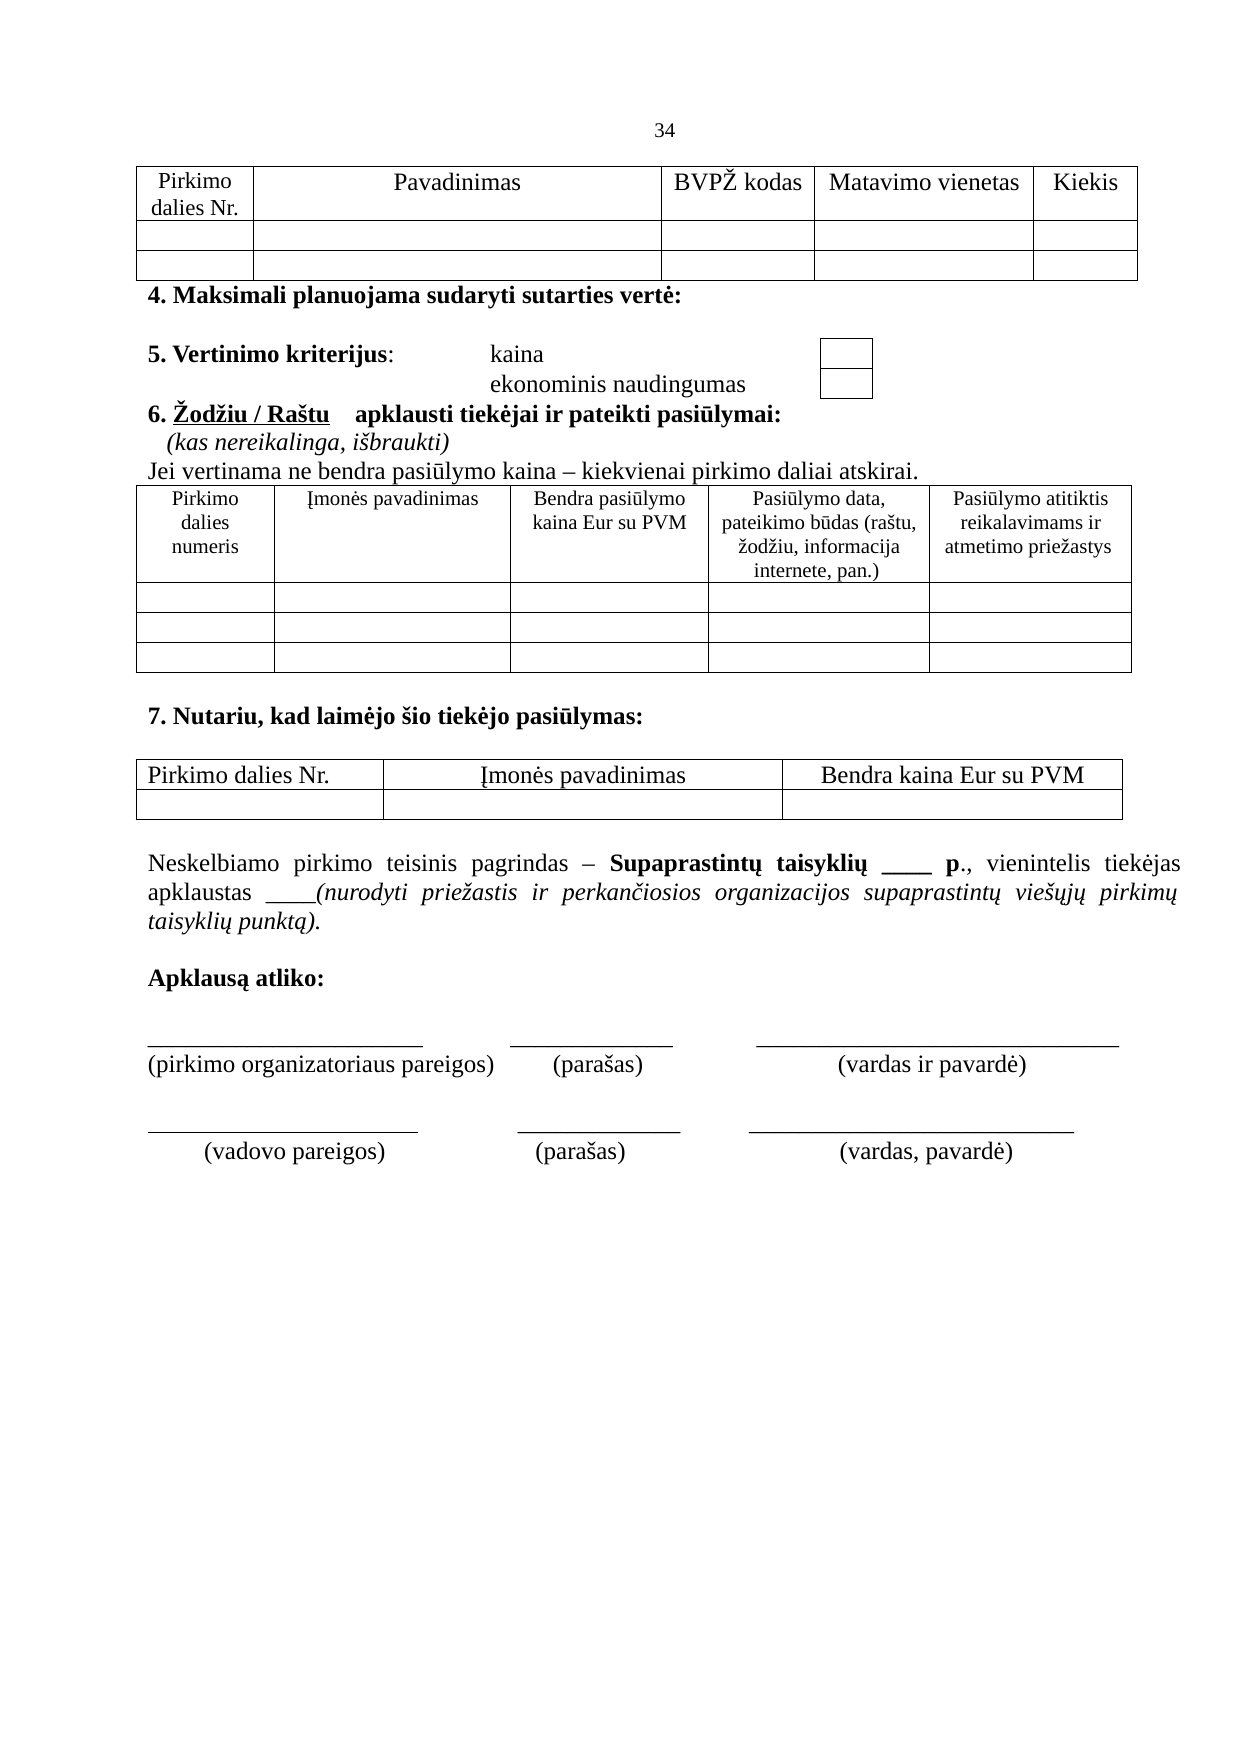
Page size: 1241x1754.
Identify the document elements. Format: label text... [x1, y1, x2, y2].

text 4. Maksimali planuojama sudaryti sutarties vertė: [148, 281, 1181, 309]
text 7. Nutariu, kad laimėjo šio tiekėjo pasiūlymas: [148, 701, 1181, 730]
table_header Įmonės pavadinimas [384, 760, 782, 789]
table_cell [254, 251, 661, 279]
table_cell [709, 643, 929, 672]
table_cell [137, 643, 274, 672]
table_cell [1034, 221, 1137, 250]
table_header Pasiūlymo data, pateikimo būdas (raštu, žodžiu, informacija internete, pan.) [709, 486, 929, 582]
text 6. Žodžiu / Raštu apklausti tiekėjai ir pateikti pasiūlymai: [148, 399, 1181, 427]
table_header Pasiūlymo atitiktis reikalavimams ir atmetimo priežastys [930, 486, 1131, 582]
table_header [821, 339, 872, 368]
table_cell [815, 221, 1033, 250]
table_cell [137, 790, 383, 818]
table_header Kiekis [1034, 167, 1137, 220]
table_cell [136, 368, 478, 398]
table_header kaina [479, 338, 820, 368]
table_header Pavadinimas [254, 167, 661, 220]
table_cell [930, 583, 1131, 612]
table_cell [1034, 251, 1137, 279]
table_header Bendra pasiūlymo kaina Eur su PVM [511, 486, 708, 582]
table_cell [384, 790, 782, 818]
table_cell [275, 643, 510, 672]
table_cell [511, 613, 708, 642]
table_cell [783, 790, 1122, 818]
table_cell [137, 583, 274, 612]
table_cell [815, 251, 1033, 279]
table_header Pirkimo dalies Nr. [137, 167, 253, 220]
table_header Bendra kaina Eur su PVM [783, 760, 1122, 789]
table_header Pirkimo dalies numeris [137, 486, 274, 582]
table_header Įmonės pavadinimas [275, 486, 510, 582]
table_cell [137, 613, 274, 642]
table_cell [511, 583, 708, 612]
table_cell [275, 583, 510, 612]
table_cell [137, 221, 253, 250]
table_header Matavimo vienetas [815, 167, 1033, 220]
table_header 5. Vertinimo kriterijus: [136, 338, 478, 368]
table_cell [137, 251, 253, 279]
text ______________________ _____________ _____________________________ [148, 1021, 1181, 1049]
table_cell [930, 643, 1131, 672]
text (pirkimo organizatoriaus pareigos) (parašas) (vardas ir pavardė) [148, 1049, 1181, 1078]
table_cell [511, 643, 708, 672]
table_cell [930, 613, 1131, 642]
table_cell [275, 613, 510, 642]
text (vadovo pareigos) (parašas) (vardas, pavardė) [148, 1136, 1181, 1164]
table_cell ekonominis naudingumas [479, 368, 820, 398]
text Jei vertinama ne bendra pasiūlymo kaina – kiekvienai pirkimo daliai atskirai. [148, 456, 1181, 485]
table_cell [254, 221, 661, 250]
table_cell [662, 221, 814, 250]
text Neskelbiamo pirkimo teisinis pagrindas – Supaprastintų taisyklių ____ p., vienintelis tiekėjas apklaustas ____(nurodyti priežastis ir perkančiosios organizacijos supaprastintų viešųjų pirkimų taisyklių punktą). [148, 848, 1181, 934]
table_header BVPŽ kodas [662, 167, 814, 220]
text Apklausą atliko: [148, 963, 1181, 992]
table_cell [821, 369, 872, 398]
text (kas nereikalinga, išbraukti) [148, 427, 1181, 456]
table_cell [709, 583, 929, 612]
table_header Pirkimo dalies Nr. [137, 760, 383, 789]
table_cell [709, 613, 929, 642]
text _____________ __________________________ [148, 1107, 1181, 1136]
table_cell [662, 251, 814, 279]
